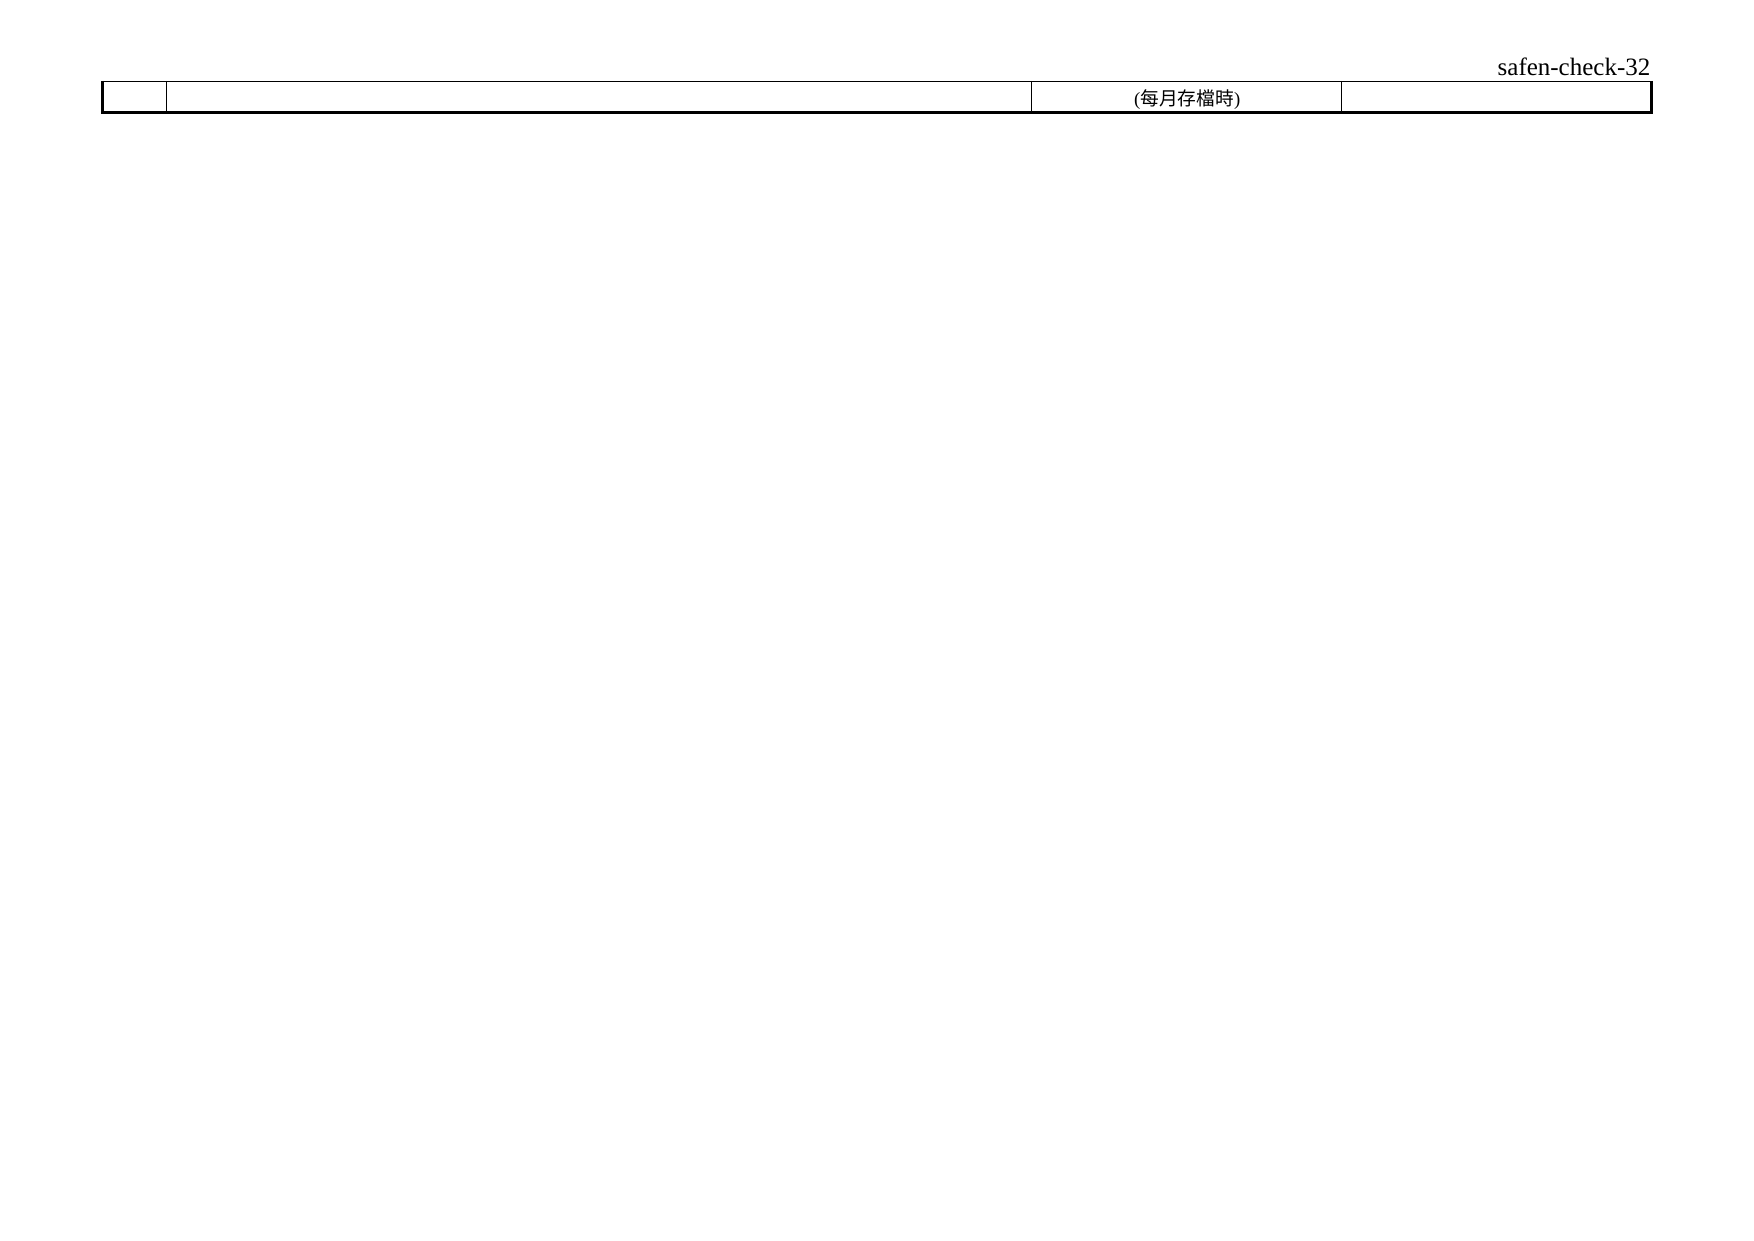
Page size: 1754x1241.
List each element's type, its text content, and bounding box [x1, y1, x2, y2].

table_cell (每月存檔時) [1032, 82, 1341, 111]
table_cell [1342, 82, 1650, 111]
table_cell [167, 82, 1031, 111]
table_cell [104, 82, 166, 111]
